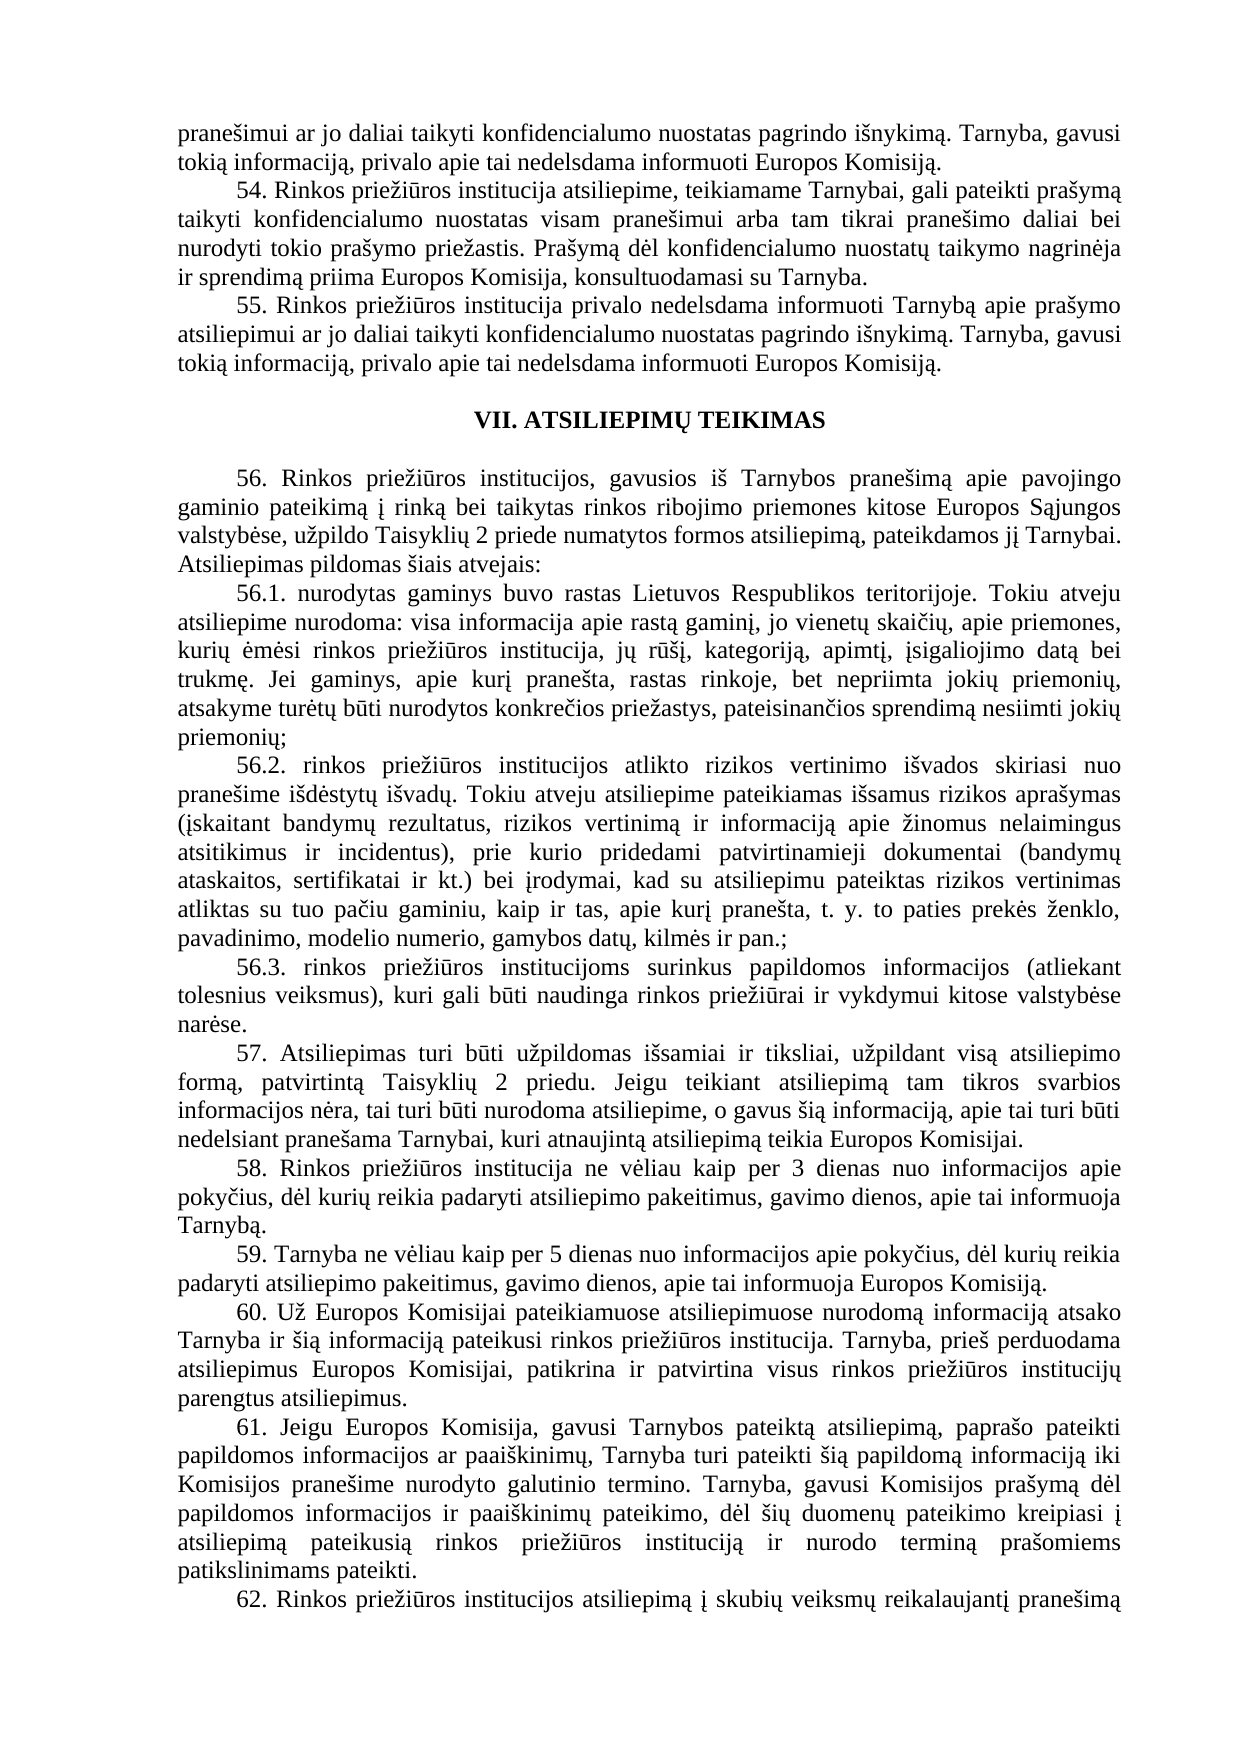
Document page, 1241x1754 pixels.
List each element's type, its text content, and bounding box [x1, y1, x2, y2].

text 55. Rinkos priežiūros institucija privalo nedelsdama informuoti Tarnybą apie prašymo atsiliepimui ar jo daliai taikyti konfidencialumo nuostatas pagrindo išnykimą. Tarnyba, gavusi tokią informaciją, privalo apie tai nedelsdama informuoti Europos Komisiją. [177, 291, 1122, 377]
text 56.3. rinkos priežiūros institucijoms surinkus papildomos informacijos (atliekant tolesnius veiksmus), kuri gali būti naudinga rinkos priežiūrai ir vykdymui kitose valstybėse narėse. [177, 952, 1122, 1038]
text 62. Rinkos priežiūros institucijos atsiliepimą į skubių veiksmų reikalaujantį pranešimą [177, 1584, 1122, 1613]
text pranešimui ar jo daliai taikyti konfidencialumo nuostatas pagrindo išnykimą. Tarnyba, gavusi tokią informaciją, privalo apie tai nedelsdama informuoti Europos Komisiją. [177, 118, 1122, 176]
text 54. Rinkos priežiūros institucija atsiliepime, teikiamame Tarnybai, gali pateikti prašymą taikyti konfidencialumo nuostatas visam pranešimui arba tam tikrai pranešimo daliai bei nurodyti tokio prašymo priežastis. Prašymą dėl konfidencialumo nuostatų taikymo nagrinėja ir sprendimą priima Europos Komisija, konsultuodamasi su Tarnyba. [177, 176, 1122, 291]
text 59. Tarnyba ne vėliau kaip per 5 dienas nuo informacijos apie pokyčius, dėl kurių reikia padaryti atsiliepimo pakeitimus, gavimo dienos, apie tai informuoja Europos Komisiją. [177, 1239, 1122, 1297]
text 56.2. rinkos priežiūros institucijos atlikto rizikos vertinimo išvados skiriasi nuo pranešime išdėstytų išvadų. Tokiu atveju atsiliepime pateikiamas išsamus rizikos aprašymas (įskaitant bandymų rezultatus, rizikos vertinimą ir informaciją apie žinomus nelaimingus atsitikimus ir incidentus), prie kurio pridedami patvirtinamieji dokumentai (bandymų ataskaitos, sertifikatai ir kt.) bei įrodymai, kad su atsiliepimu pateiktas rizikos vertinimas atliktas su tuo pačiu gaminiu, kaip ir tas, apie kurį pranešta, t. y. to paties prekės ženklo, pavadinimo, modelio numerio, gamybos datų, kilmės ir pan.; [177, 751, 1122, 952]
text 57. Atsiliepimas turi būti užpildomas išsamiai ir tiksliai, užpildant visą atsiliepimo formą, patvirtintą Taisyklių 2 priedu. Jeigu teikiant atsiliepimą tam tikros svarbios informacijos nėra, tai turi būti nurodoma atsiliepime, o gavus šią informaciją, apie tai turi būti nedelsiant pranešama Tarnybai, kuri atnaujintą atsiliepimą teikia Europos Komisijai. [177, 1038, 1122, 1153]
text 61. Jeigu Europos Komisija, gavusi Tarnybos pateiktą atsiliepimą, paprašo pateikti papildomos informacijos ar paaiškinimų, Tarnyba turi pateikti šią papildomą informaciją iki Komisijos pranešime nurodyto galutinio termino. Tarnyba, gavusi Komisijos prašymą dėl papildomos informacijos ir paaiškinimų pateikimo, dėl šių duomenų pateikimo kreipiasi į atsiliepimą pateikusią rinkos priežiūros instituciją ir nurodo terminą prašomiems patikslinimams pateikti. [177, 1412, 1122, 1584]
text 58. Rinkos priežiūros institucija ne vėliau kaip per 3 dienas nuo informacijos apie pokyčius, dėl kurių reikia padaryti atsiliepimo pakeitimus, gavimo dienos, apie tai informuoja Tarnybą. [177, 1153, 1122, 1239]
text 60. Už Europos Komisijai pateikiamuose atsiliepimuose nurodomą informaciją atsako Tarnyba ir šią informaciją pateikusi rinkos priežiūros institucija. Tarnyba, prieš perduodama atsiliepimus Europos Komisijai, patikrina ir patvirtina visus rinkos priežiūros institucijų parengtus atsiliepimus. [177, 1297, 1122, 1412]
text VII. ATSILIEPIMŲ TEIKIMAS [177, 406, 1122, 434]
text 56. Rinkos priežiūros institucijos, gavusios iš Tarnybos pranešimą apie pavojingo gaminio pateikimą į rinką bei taikytas rinkos ribojimo priemones kitose Europos Sąjungos valstybėse, užpildo Taisyklių 2 priede numatytos formos atsiliepimą, pateikdamos jį Tarnybai. Atsiliepimas pildomas šiais atvejais: [177, 463, 1122, 578]
text 56.1. nurodytas gaminys buvo rastas Lietuvos Respublikos teritorijoje. Tokiu atveju atsiliepime nurodoma: visa informacija apie rastą gaminį, jo vienetų skaičių, apie priemones, kurių ėmėsi rinkos priežiūros institucija, jų rūšį, kategoriją, apimtį, įsigaliojimo datą bei trukmę. Jei gaminys, apie kurį pranešta, rastas rinkoje, bet nepriimta jokių priemonių, atsakyme turėtų būti nurodytos konkrečios priežastys, pateisinančios sprendimą nesiimti jokių priemonių; [177, 578, 1122, 751]
